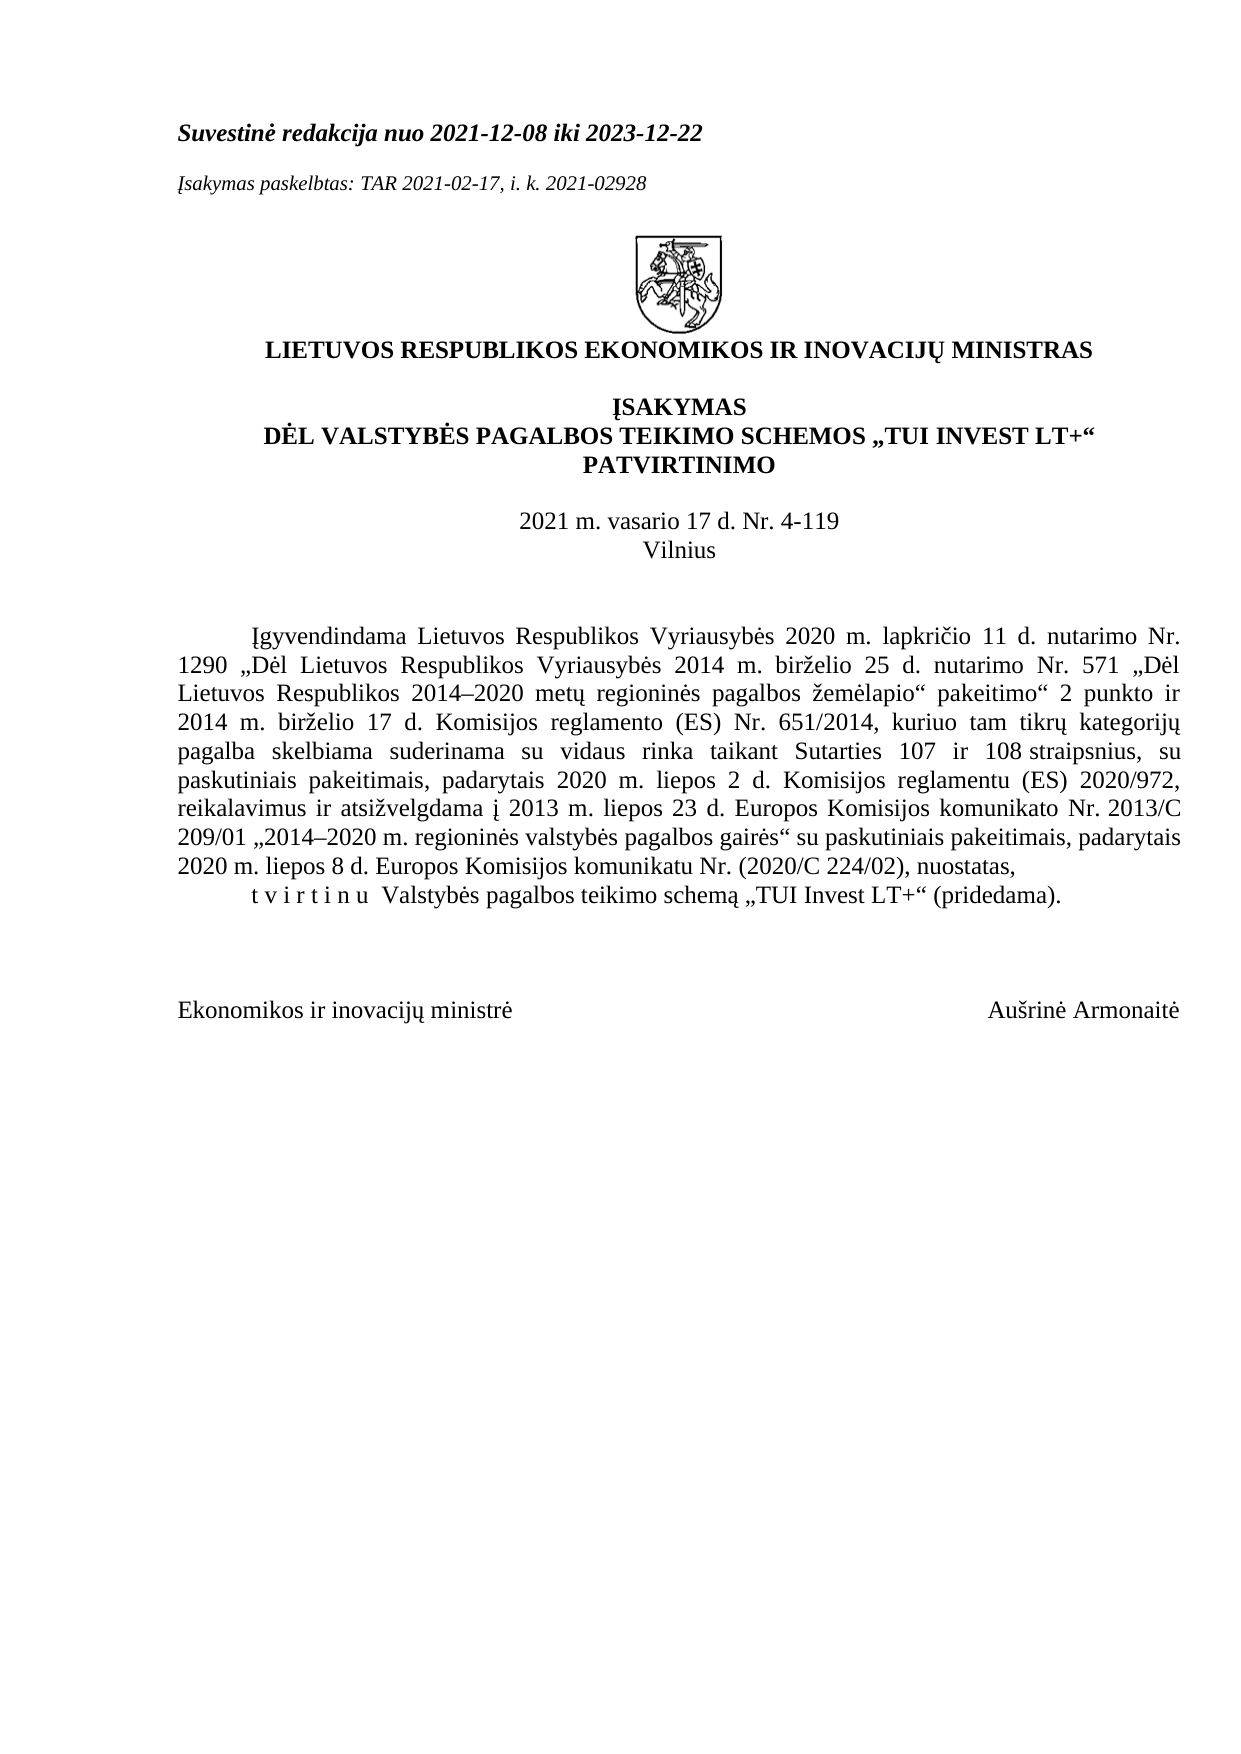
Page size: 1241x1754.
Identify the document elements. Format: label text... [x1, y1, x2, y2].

text t v i r t i n u Valstybės pagalbos teikimo schemą „TUI Invest LT+“ (pridedama). [177, 880, 1181, 908]
text 2021 m. vasario 17 d. Nr. 4-119 [177, 506, 1181, 535]
text ĮSAKYMAS [177, 392, 1181, 421]
text DĖL VALSTYBĖS PAGALBOS TEIKIMO SCHEMOS „TUI INVEST LT+“ PATVIRTINIMO [177, 421, 1181, 478]
text Suvestinė redakcija nuo 2021-12-08 iki 2023-12-22 [177, 118, 1181, 147]
text Ekonomikos ir inovacijų ministrė Aušrinė Armonaitė [177, 995, 1181, 1023]
text LIETUVOS RESPUBLIKOS EKONOMIKOS IR INOVACIJŲ MINISTRAS [177, 335, 1181, 363]
text Vilnius [177, 535, 1181, 563]
text Įgyvendindama Lietuvos Respublikos Vyriausybės 2020 m. lapkričio 11 d. nutarimo Nr. 1290 „Dėl Lietuvos Respublikos Vyriausybės 2014 m. birželio 25 d. nutarimo Nr. 571 „Dėl Lietuvos Respublikos 2014–2020 metų regioninės pagalbos žemėlapio“ pakeitimo“ 2 punkto ir 2014 m. birželio 17 d. Komisijos reglamento (ES) Nr. 651/2014, kuriuo tam tikrų kategorijų pagalba skelbiama suderinama su vidaus rinka taikant Sutarties 107 ir 108 straipsnius, su paskutiniais pakeitimais, padarytais 2020 m. liepos 2 d. Komisijos reglamentu (ES) 2020/972, reikalavimus ir atsižvelgdama į 2013 m. liepos 23 d. Europos Komisijos komunikato Nr. 2013/C 209/01 „2014–2020 m. regioninės valstybės pagalbos gairės“ su paskutiniais pakeitimais, padarytais 2020 m. liepos 8 d. Europos Komisijos komunikatu Nr. (2020/C 224/02), nuostatas, [177, 621, 1181, 880]
text Įsakymas paskelbtas: TAR 2021-02-17, i. k. 2021-02928 [177, 171, 1181, 195]
